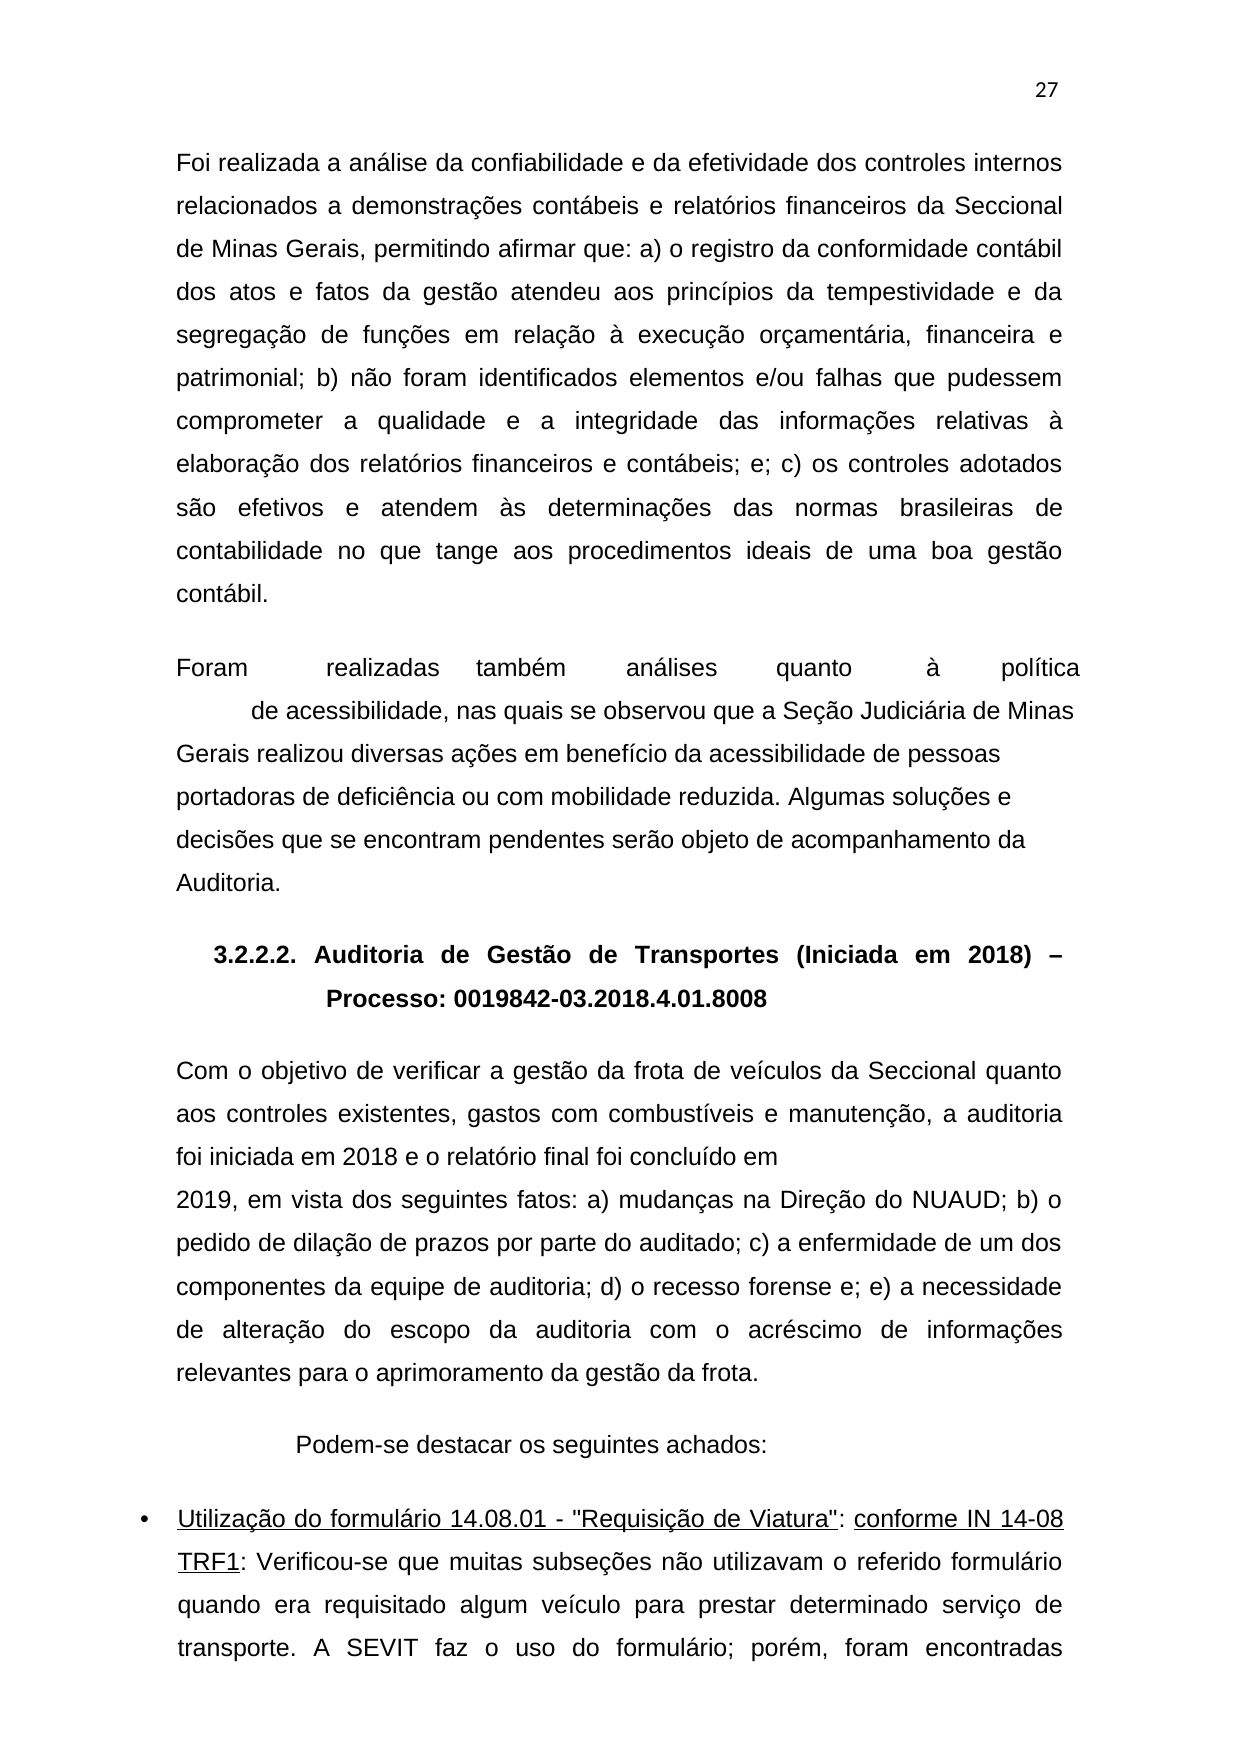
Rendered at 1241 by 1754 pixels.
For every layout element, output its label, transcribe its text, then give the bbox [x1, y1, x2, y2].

text 2019, em vista dos seguintes fatos: a) mudanças na Direção do NUAUD; b) o pedido de dilação de prazos por parte do auditado; c) a enfermidade de um dos componentes da equipe de auditoria; d) o recesso forense e; e) a necessidade de alteração do escopo da auditoria com o acréscimo de informações relevantes para o aprimoramento da gestão da frota. [176, 1185, 1064, 1387]
subtitle 3.2.2.2. Auditoria de Gestão de Transportes (Iniciada em 2018) – Processo: 0019842-03.2018.4.01.8008 [213, 941, 1064, 1012]
text Foram realizadas também análises quanto à política de acessibilidade, nas quais se observou que a Seção Judiciária de Minas Gerais realizou diversas ações em benefício da acessibilidade de pessoas portadoras de deficiência ou com mobilidade reduzida. Algumas soluções e decisões que se encontram pendentes serão objeto de acompanhamento da Auditoria. [176, 653, 1083, 897]
list Utilização do formulário 14.08.01 - "Requisição de Viatura": conforme IN 14-08 TRF1: Verificou-se que muitas subseções não utilizavam o referido formulário quando era requisitado algum veículo para prestar determinado serviço de transporte. A SEVIT faz o uso do formulário; porém, foram encontradas [140, 1504, 1064, 1662]
text Podem-se destacar os seguintes achados: [295, 1430, 1064, 1459]
text Com o objetivo de verificar a gestão da frota de veículos da Seccional quanto aos controles existentes, gastos com combustíveis e manutenção, a auditoria foi iniciada em 2018 e o relatório final foi concluído em [176, 1056, 1064, 1171]
text Foi realizada a análise da confiabilidade e da efetividade dos controles internos relacionados a demonstrações contábeis e relatórios financeiros da Seccional de Minas Gerais, permitindo afirmar que: a) o registro da conformidade contábil dos atos e fatos da gestão atendeu aos princípios da tempestividade e da segregação de funções em relação à execução orçamentária, financeira e patrimonial; b) não foram identificados elementos e/ou falhas que pudessem comprometer a qualidade e a integridade das informações relativas à elaboração dos relatórios financeiros e contábeis; e; c) os controles adotados são efetivos e atendem às determinações das normas brasileiras de contabilidade no que tange aos procedimentos ideais de uma boa gestão contábil. [176, 148, 1064, 608]
